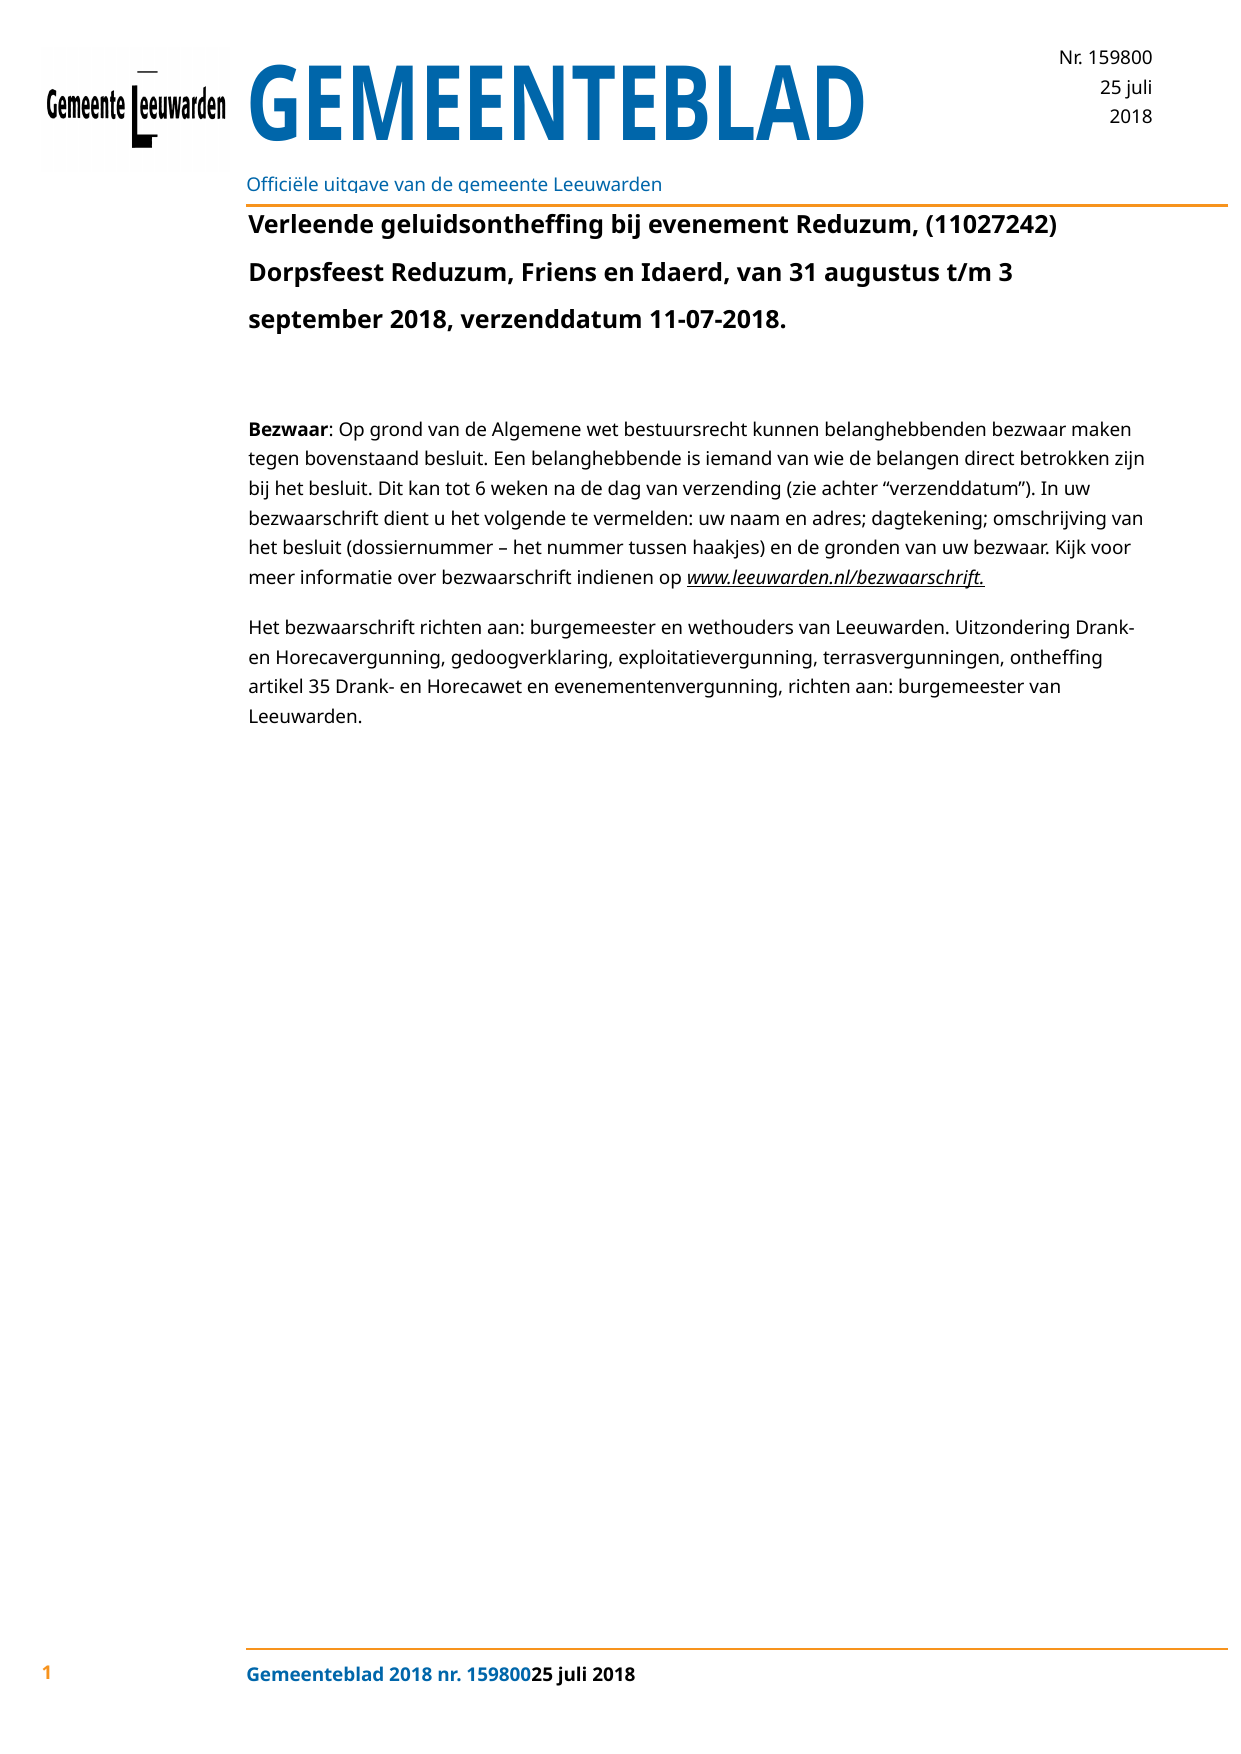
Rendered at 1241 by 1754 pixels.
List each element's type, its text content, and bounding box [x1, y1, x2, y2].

text Verleende geluidsontheffing bij evenement Reduzum, (11027242) Dorpsfeest Reduzum, Friens en Idaerd, van 31 augustus t/m 3 september 2018, verzenddatum 11-07-2018. [248, 207, 1152, 336]
picture [41, 47, 231, 172]
text Het bezwaarschrift richten aan: burgemeester en wethouders van Leeuwarden. Uitzondering Drank- en Horecavergunning, gedoogverklaring, exploitatievergunning, terrasvergunningen, ontheffing artikel 35 Drank- en Horecawet en evenementenvergunning, richten aan: burgemeester van Leeuwarden. [248, 614, 1152, 729]
text Bezwaar: Op grond van de Algemene wet bestuursrecht kunnen belanghebbenden bezwaar maken tegen bovenstaand besluit. Een belanghebbende is iemand van wie de belangen direct betrokken zijn bij het besluit. Dit kan tot 6 weken na de dag van verzending (zie achter “verzenddatum”). In uw bezwaarschrift dient u het volgende te vermelden: uw naam en adres; dagtekening; omschrijving van het besluit (dossiernummer – het nummer tussen haakjes) en de gronden van uw bezwaar. Kijk voor meer informatie over bezwaarschrift indienen op www.leeuwarden.nl/bezwaarschrift. [248, 416, 1152, 589]
